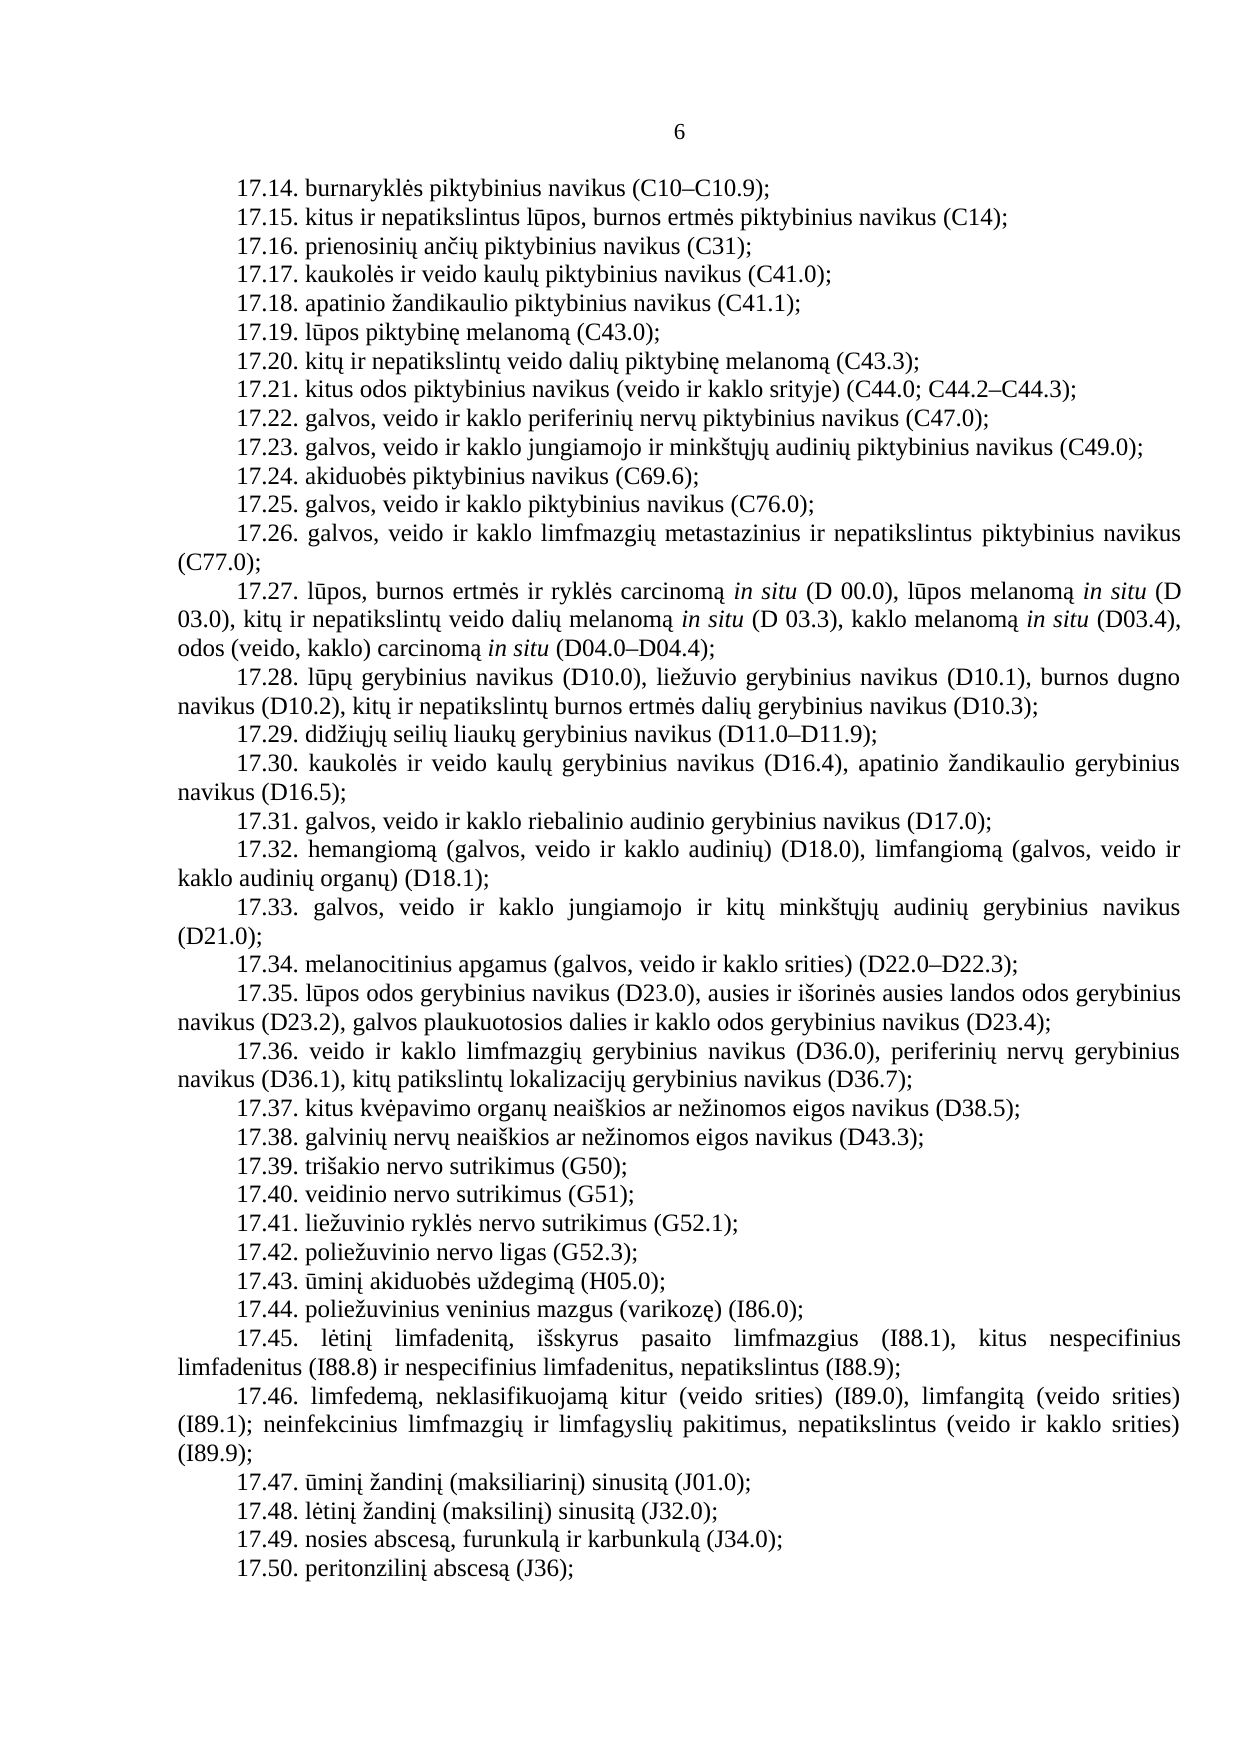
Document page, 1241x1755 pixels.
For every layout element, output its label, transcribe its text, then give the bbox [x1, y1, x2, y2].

text 17.23. galvos, veido ir kaklo jungiamojo ir minkštųjų audinių piktybinius navikus (C49.0); [177, 432, 1181, 461]
text 17.49. nosies abscesą, furunkulą ir karbunkulą (J34.0); [177, 1524, 1181, 1553]
text 17.29. didžiųjų seilių liaukų gerybinius navikus (D11.0–D11.9); [177, 719, 1181, 748]
text 17.37. kitus kvėpavimo organų neaiškios ar nežinomos eigos navikus (D38.5); [177, 1093, 1181, 1122]
text 17.36. veido ir kaklo limfmazgių gerybinius navikus (D36.0), periferinių nervų gerybinius navikus (D36.1), kitų patikslintų lokalizacijų gerybinius navikus (D36.7); [177, 1036, 1181, 1093]
text 17.30. kaukolės ir veido kaulų gerybinius navikus (D16.4), apatinio žandikaulio gerybinius navikus (D16.5); [177, 748, 1181, 806]
text 17.15. kitus ir nepatikslintus lūpos, burnos ertmės piktybinius navikus (C14); [177, 202, 1181, 231]
text 17.32. hemangiomą (galvos, veido ir kaklo audinių) (D18.0), limfangiomą (galvos, veido ir kaklo audinių organų) (D18.1); [177, 834, 1181, 892]
text 17.21. kitus odos piktybinius navikus (veido ir kaklo srityje) (C44.0; C44.2–C44.3); [177, 374, 1181, 403]
text 17.18. apatinio žandikaulio piktybinius navikus (C41.1); [177, 288, 1181, 317]
text 17.14. burnaryklės piktybinius navikus (C10–C10.9); [177, 173, 1181, 202]
text 17.20. kitų ir nepatikslintų veido dalių piktybinę melanomą (C43.3); [177, 346, 1181, 374]
text 17.48. lėtinį žandinį (maksilinį) sinusitą (J32.0); [177, 1496, 1181, 1524]
text 17.28. lūpų gerybinius navikus (D10.0), liežuvio gerybinius navikus (D10.1), burnos dugno navikus (D10.2), kitų ir nepatikslintų burnos ertmės dalių gerybinius navikus (D10.3); [177, 662, 1181, 719]
text 17.42. poliežuvinio nervo ligas (G52.3); [177, 1237, 1181, 1266]
text 17.26. galvos, veido ir kaklo limfmazgių metastazinius ir nepatikslintus piktybinius navikus (C77.0); [177, 518, 1181, 576]
text 17.31. galvos, veido ir kaklo riebalinio audinio gerybinius navikus (D17.0); [177, 806, 1181, 834]
text 17.39. trišakio nervo sutrikimus (G50); [177, 1151, 1181, 1179]
text 17.44. poliežuvinius veninius mazgus (varikozę) (I86.0); [177, 1294, 1181, 1323]
text 17.45. lėtinį limfadenitą, išskyrus pasaito limfmazgius (I88.1), kitus nespecifinius limfadenitus (I88.8) ir nespecifinius limfadenitus, nepatikslintus (I88.9); [177, 1323, 1181, 1381]
text 17.25. galvos, veido ir kaklo piktybinius navikus (C76.0); [177, 489, 1181, 518]
text 17.33. galvos, veido ir kaklo jungiamojo ir kitų minkštųjų audinių gerybinius navikus (D21.0); [177, 892, 1181, 949]
text 17.19. lūpos piktybinę melanomą (C43.0); [177, 317, 1181, 346]
text 17.35. lūpos odos gerybinius navikus (D23.0), ausies ir išorinės ausies landos odos gerybinius navikus (D23.2), galvos plaukuotosios dalies ir kaklo odos gerybinius navikus (D23.4); [177, 978, 1181, 1036]
text 17.47. ūminį žandinį (maksiliarinį) sinusitą (J01.0); [177, 1467, 1181, 1496]
text 17.40. veidinio nervo sutrikimus (G51); [177, 1179, 1181, 1208]
text 17.46. limfedemą, neklasifikuojamą kitur (veido srities) (I89.0), limfangitą (veido srities) (I89.1); neinfekcinius limfmazgių ir limfagyslių pakitimus, nepatikslintus (veido ir kaklo srities) (I89.9); [177, 1381, 1181, 1467]
text 17.22. galvos, veido ir kaklo periferinių nervų piktybinius navikus (C47.0); [177, 403, 1181, 432]
text 17.16. prienosinių ančių piktybinius navikus (C31); [177, 231, 1181, 259]
text 17.24. akiduobės piktybinius navikus (C69.6); [177, 461, 1181, 489]
text 17.27. lūpos, burnos ertmės ir ryklės carcinomą in situ (D 00.0), lūpos melanomą in situ (D 03.0), kitų ir nepatikslintų veido dalių melanomą in situ (D 03.3), kaklo melanomą in situ (D03.4), odos (veido, kaklo) carcinomą in situ (D04.0–D04.4); [177, 576, 1181, 662]
text 17.38. galvinių nervų neaiškios ar nežinomos eigos navikus (D43.3); [177, 1122, 1181, 1151]
text 17.43. ūminį akiduobės uždegimą (H05.0); [177, 1266, 1181, 1294]
text 17.17. kaukolės ir veido kaulų piktybinius navikus (C41.0); [177, 259, 1181, 288]
text 17.41. liežuvinio ryklės nervo sutrikimus (G52.1); [177, 1208, 1181, 1237]
text 17.34. melanocitinius apgamus (galvos, veido ir kaklo srities) (D22.0–D22.3); [177, 949, 1181, 978]
text 17.50. peritonzilinį abscesą (J36); [177, 1553, 1181, 1582]
